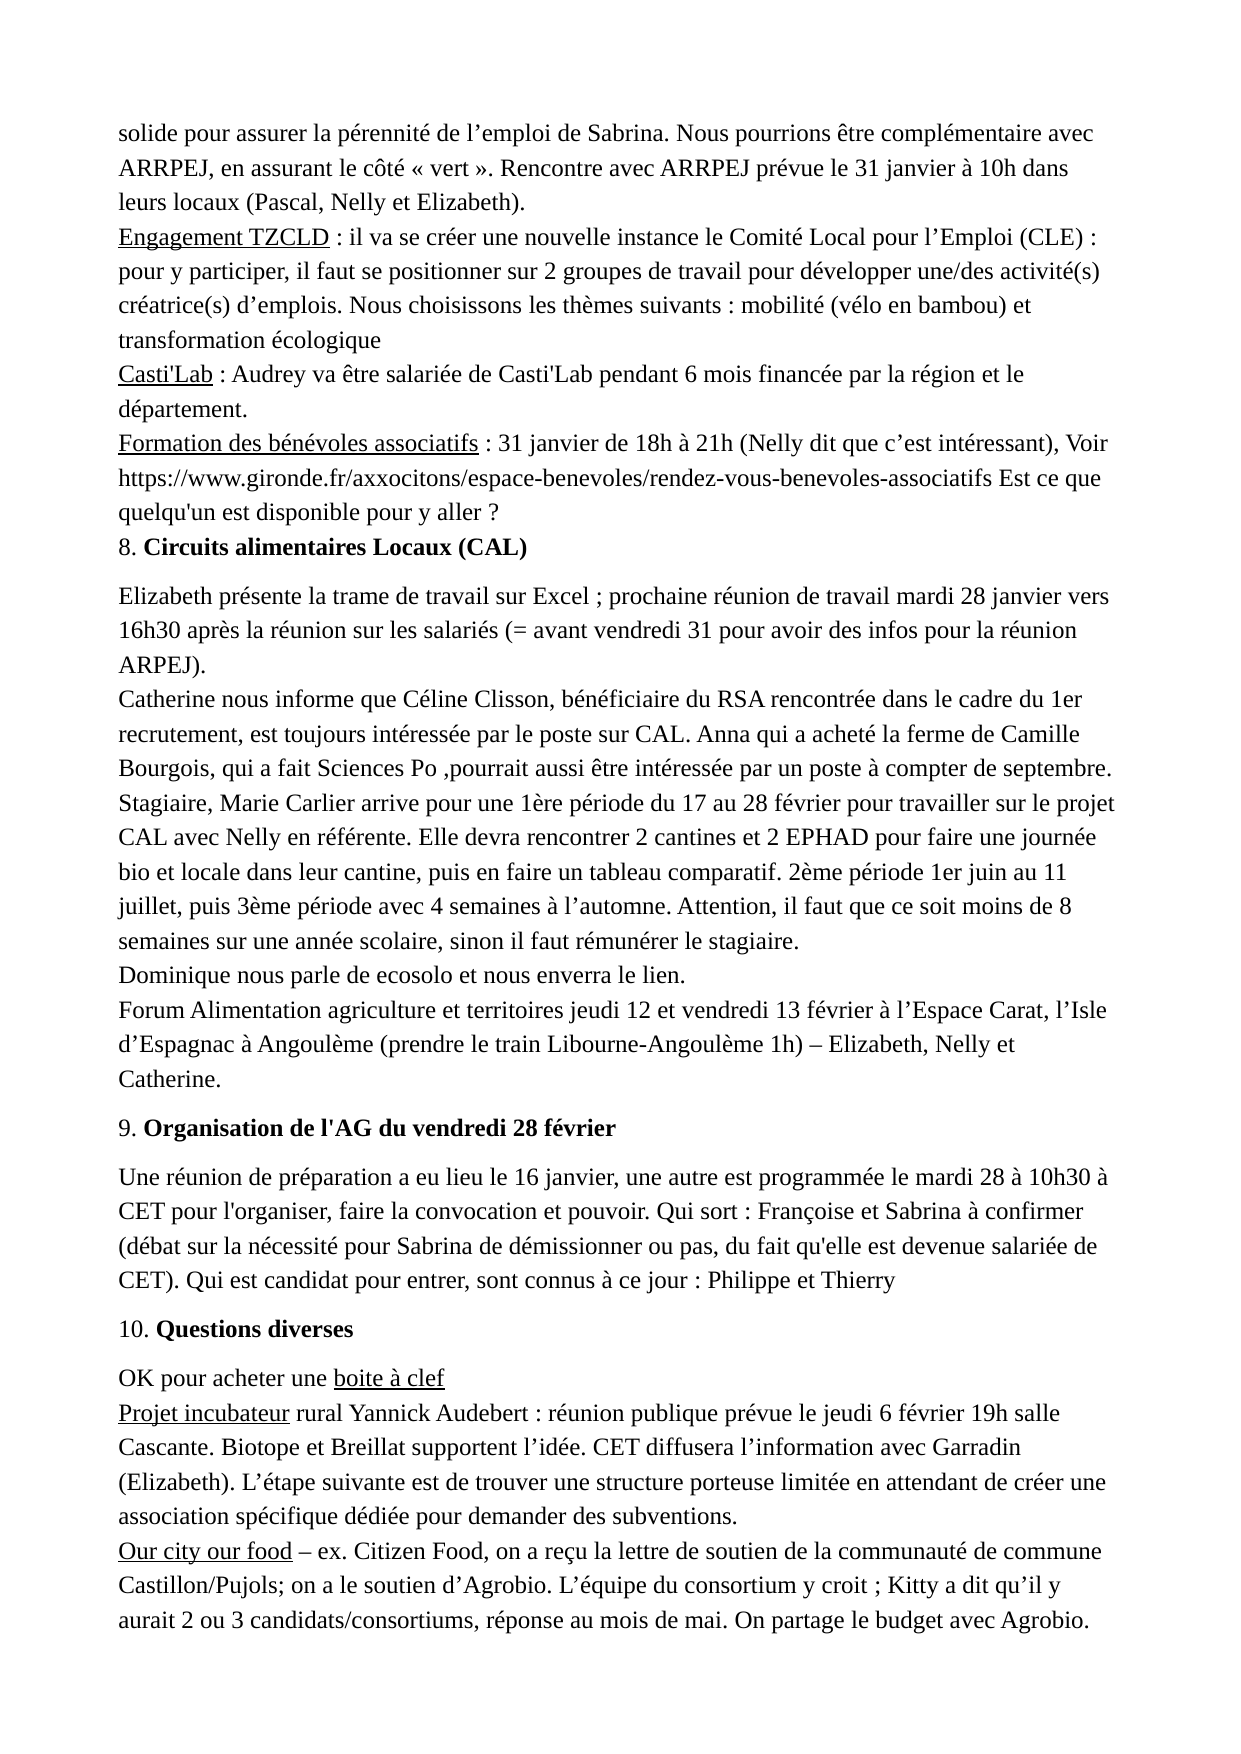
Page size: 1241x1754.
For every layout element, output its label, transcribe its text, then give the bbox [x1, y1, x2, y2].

text 10. Questions diverses [118, 1314, 1122, 1343]
text Une réunion de préparation a eu lieu le 16 janvier, une autre est programmée le mardi 28 à 10h30 à CET pour l'organiser, faire la convocation et pouvoir. Qui sort : Françoise et Sabrina à confirmer (débat sur la nécessité pour Sabrina de démissionner ou pas, du fait qu'elle est devenue salariée de CET). Qui est candidat pour entrer, sont connus à ce jour : Philippe et Thierry [118, 1162, 1122, 1294]
text OK pour acheter une boite à clef Projet incubateur rural Yannick Audebert : réunion publique prévue le jeudi 6 février 19h salle Cascante. Biotope et Breillat supportent l’idée. CET diffusera l’information avec Garradin (Elizabeth). L’étape suivante est de trouver une structure porteuse limitée en attendant de créer une association spécifique dédiée pour demander des subventions. Our city our food – ex. Citizen Food, on a reçu la lettre de soutien de la communauté de commune Castillon/Pujols; on a le soutien d’Agrobio. L’équipe du consortium y croit ; Kitty a dit qu’il y aurait 2 ou 3 candidats/consortiums, réponse au mois de mai. On partage le budget avec Agrobio. [118, 1363, 1122, 1633]
text 9. Organisation de l'AG du vendredi 28 février [118, 1113, 1122, 1141]
text Elizabeth présente la trame de travail sur Excel ; prochaine réunion de travail mardi 28 janvier vers 16h30 après la réunion sur les salariés (= avant vendredi 31 pour avoir des infos pour la réunion ARPEJ). Catherine nous informe que Céline Clisson, bénéficiaire du RSA rencontrée dans le cadre du 1er recrutement, est toujours intéressée par le poste sur CAL. Anna qui a acheté la ferme de Camille Bourgois, qui a fait Sciences Po ,pourrait aussi être intéressée par un poste à compter de septembre. Stagiaire, Marie Carlier arrive pour une 1ère période du 17 au 28 février pour travailler sur le projet CAL avec Nelly en référente. Elle devra rencontrer 2 cantines et 2 EPHAD pour faire une journée bio et locale dans leur cantine, puis en faire un tableau comparatif. 2ème période 1er juin au 11 juillet, puis 3ème période avec 4 semaines à l’automne. Attention, il faut que ce soit moins de 8 semaines sur une année scolaire, sinon il faut rémunérer le stagiaire. Dominique nous parle de ecosolo et nous enverra le lien. Forum Alimentation agriculture et territoires jeudi 12 et vendredi 13 février à l’Espace Carat, l’Isle d’Espagnac à Angoulème (prendre le train Libourne-Angoulème 1h) – Elizabeth, Nelly et Catherine. [118, 581, 1122, 1092]
text solide pour assurer la pérennité de l’emploi de Sabrina. Nous pourrions être complémentaire avec ARRPEJ, en assurant le côté « vert ». Rencontre avec ARRPEJ prévue le 31 janvier à 10h dans leurs locaux (Pascal, Nelly et Elizabeth). Engagement TZCLD : il va se créer une nouvelle instance le Comité Local pour l’Emploi (CLE) : pour y participer, il faut se positionner sur 2 groupes de travail pour développer une/des activité(s) créatrice(s) d’emplois. Nous choisissons les thèmes suivants : mobilité (vélo en bambou) et transformation écologique Casti'Lab : Audrey va être salariée de Casti'Lab pendant 6 mois financée par la région et le département. Formation des bénévoles associatifs : 31 janvier de 18h à 21h (Nelly dit que c’est intéressant), Voir https://www.gironde.fr/axxocitons/espace-benevoles/rendez-vous-benevoles-associatifs Est ce que quelqu'un est disponible pour y aller ? 8. Circuits alimentaires Locaux (CAL) [118, 118, 1122, 561]
